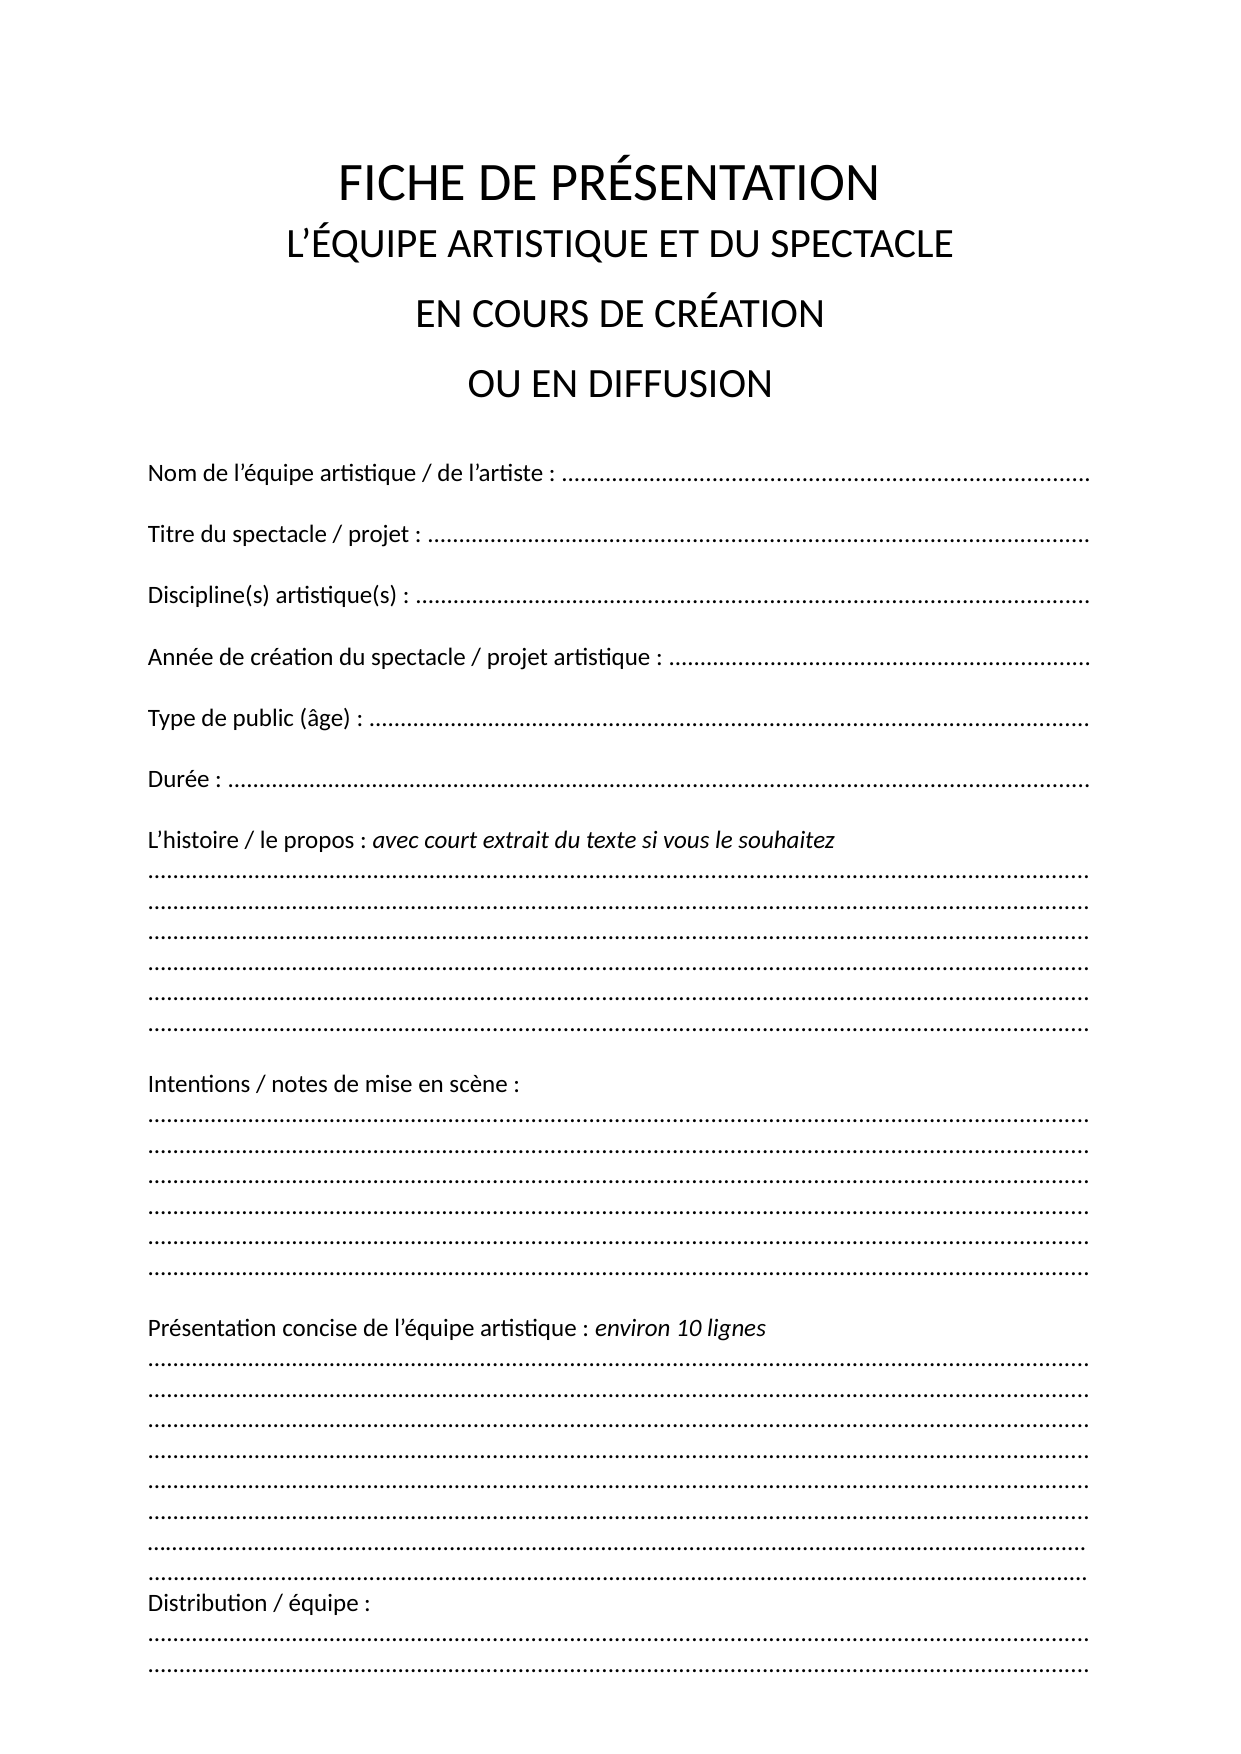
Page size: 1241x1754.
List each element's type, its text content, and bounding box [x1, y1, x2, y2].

text Titre du spectacle / projet : [148, 518, 1093, 549]
text L’ÉQUIPE ARTISTIQUE ET DU SPECTACLE [148, 217, 1093, 268]
text …....................................................................................................................................................................................................................................................................................................... [148, 1526, 1093, 1587]
text Nom de l’équipe artistique / de l’artiste : [148, 457, 1093, 488]
text Intentions / notes de mise en scène : [148, 1068, 1093, 1098]
text Année de création du spectacle / projet artistique : [148, 641, 1093, 671]
text Distribution / équipe : [148, 1587, 1093, 1617]
text FICHE DE PRÉSENTATION [148, 148, 1093, 214]
text OU EN DIFFUSION [148, 357, 1093, 408]
text Discipline(s) artistique(s) : [148, 579, 1093, 610]
text Durée : [148, 763, 1093, 793]
text L’histoire / le propos : avec court extrait du texte si vous le souhaitez [148, 824, 1093, 854]
text EN COURS DE CRÉATION [148, 287, 1093, 338]
text Type de public (âge) : [148, 702, 1093, 732]
text Présentation concise de l’équipe artistique : environ 10 lignes [148, 1312, 1093, 1343]
